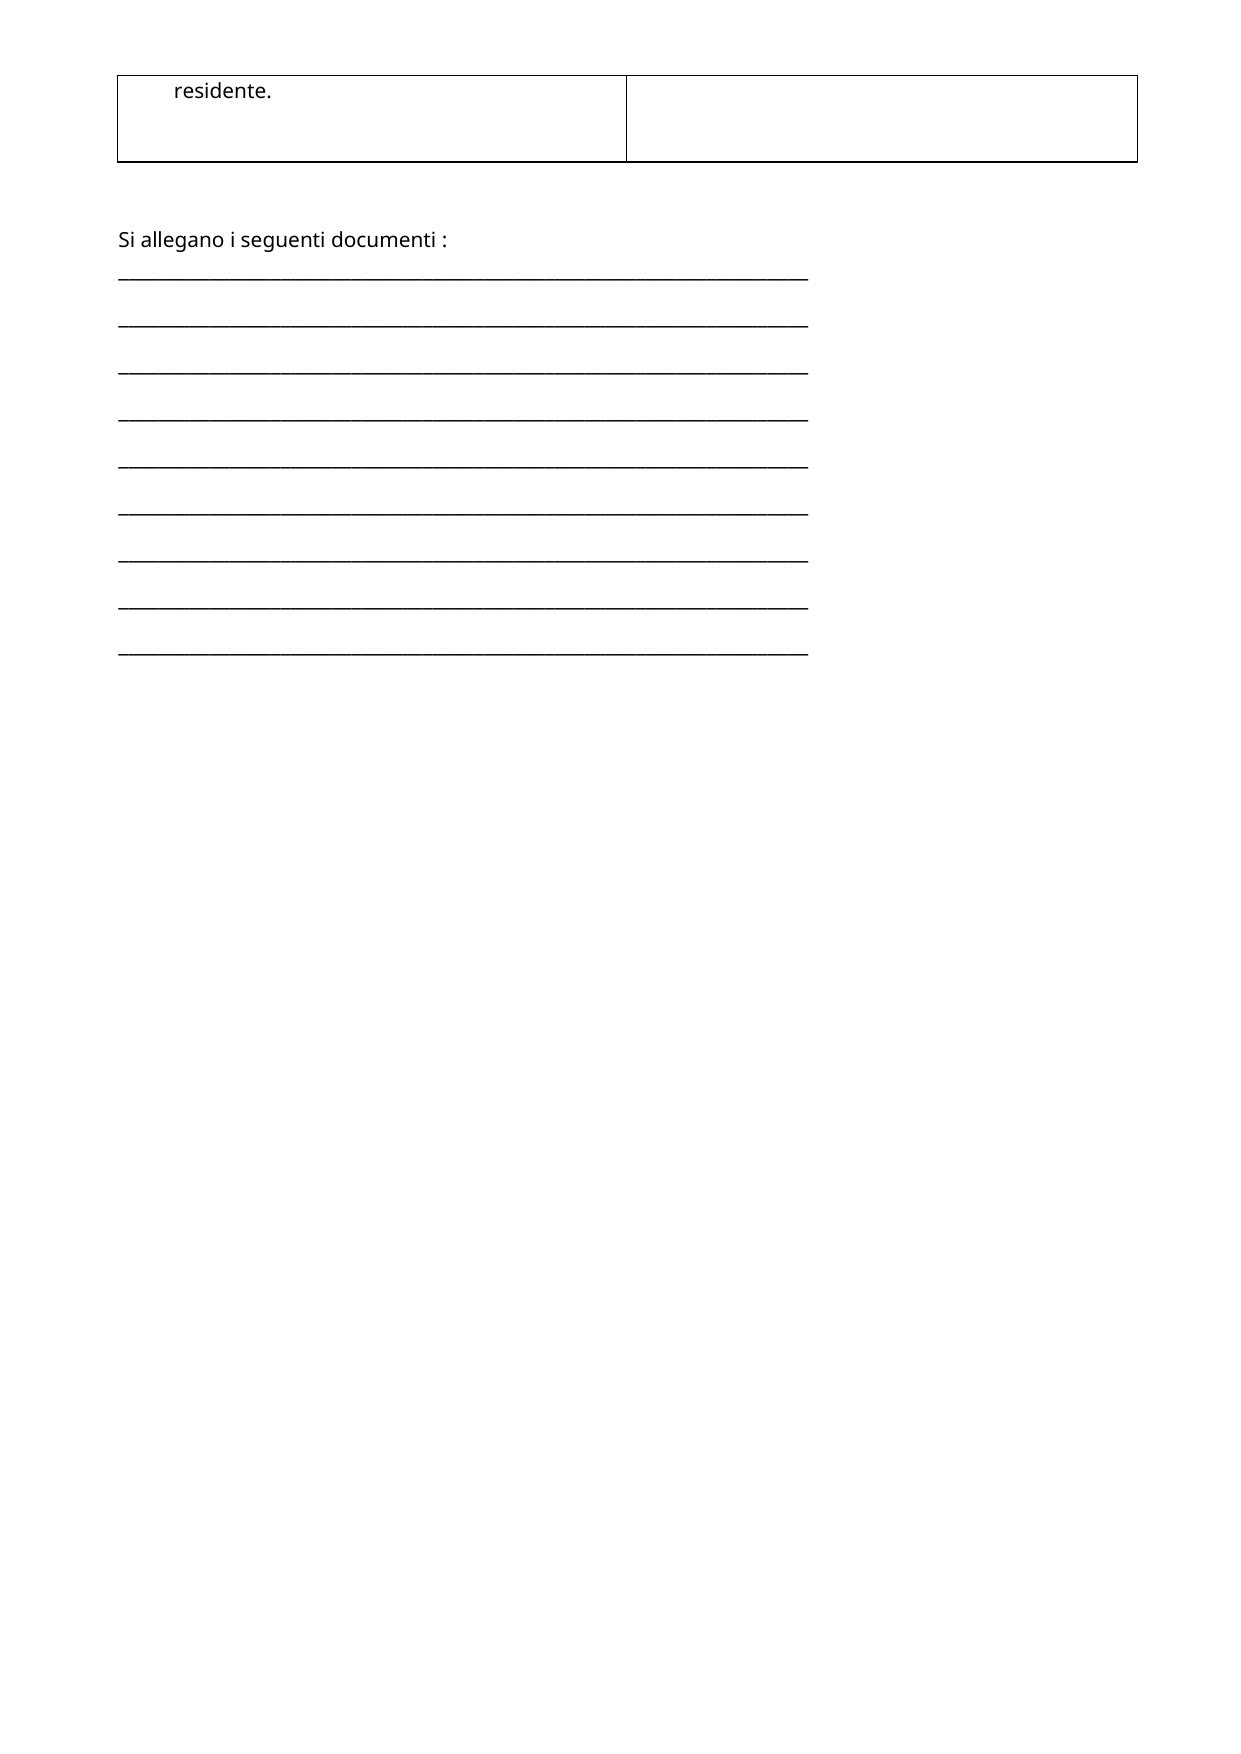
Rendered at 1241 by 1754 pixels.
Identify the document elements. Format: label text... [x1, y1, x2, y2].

table_header [627, 76, 1137, 161]
text ____________________________________________________________________ [118, 300, 1122, 331]
text ____________________________________________________________________ [118, 534, 1122, 566]
text ____________________________________________________________________ [118, 488, 1122, 519]
text ____________________________________________________________________ [118, 347, 1122, 378]
text ____________________________________________________________________ [118, 253, 1122, 284]
text Si allegano i seguenti documenti : [118, 225, 1122, 253]
table_header residente. [118, 76, 626, 161]
text ____________________________________________________________________ [118, 581, 1122, 613]
text ____________________________________________________________________ [118, 394, 1122, 425]
text ____________________________________________________________________ [118, 441, 1122, 472]
text ____________________________________________________________________ [118, 628, 1122, 659]
